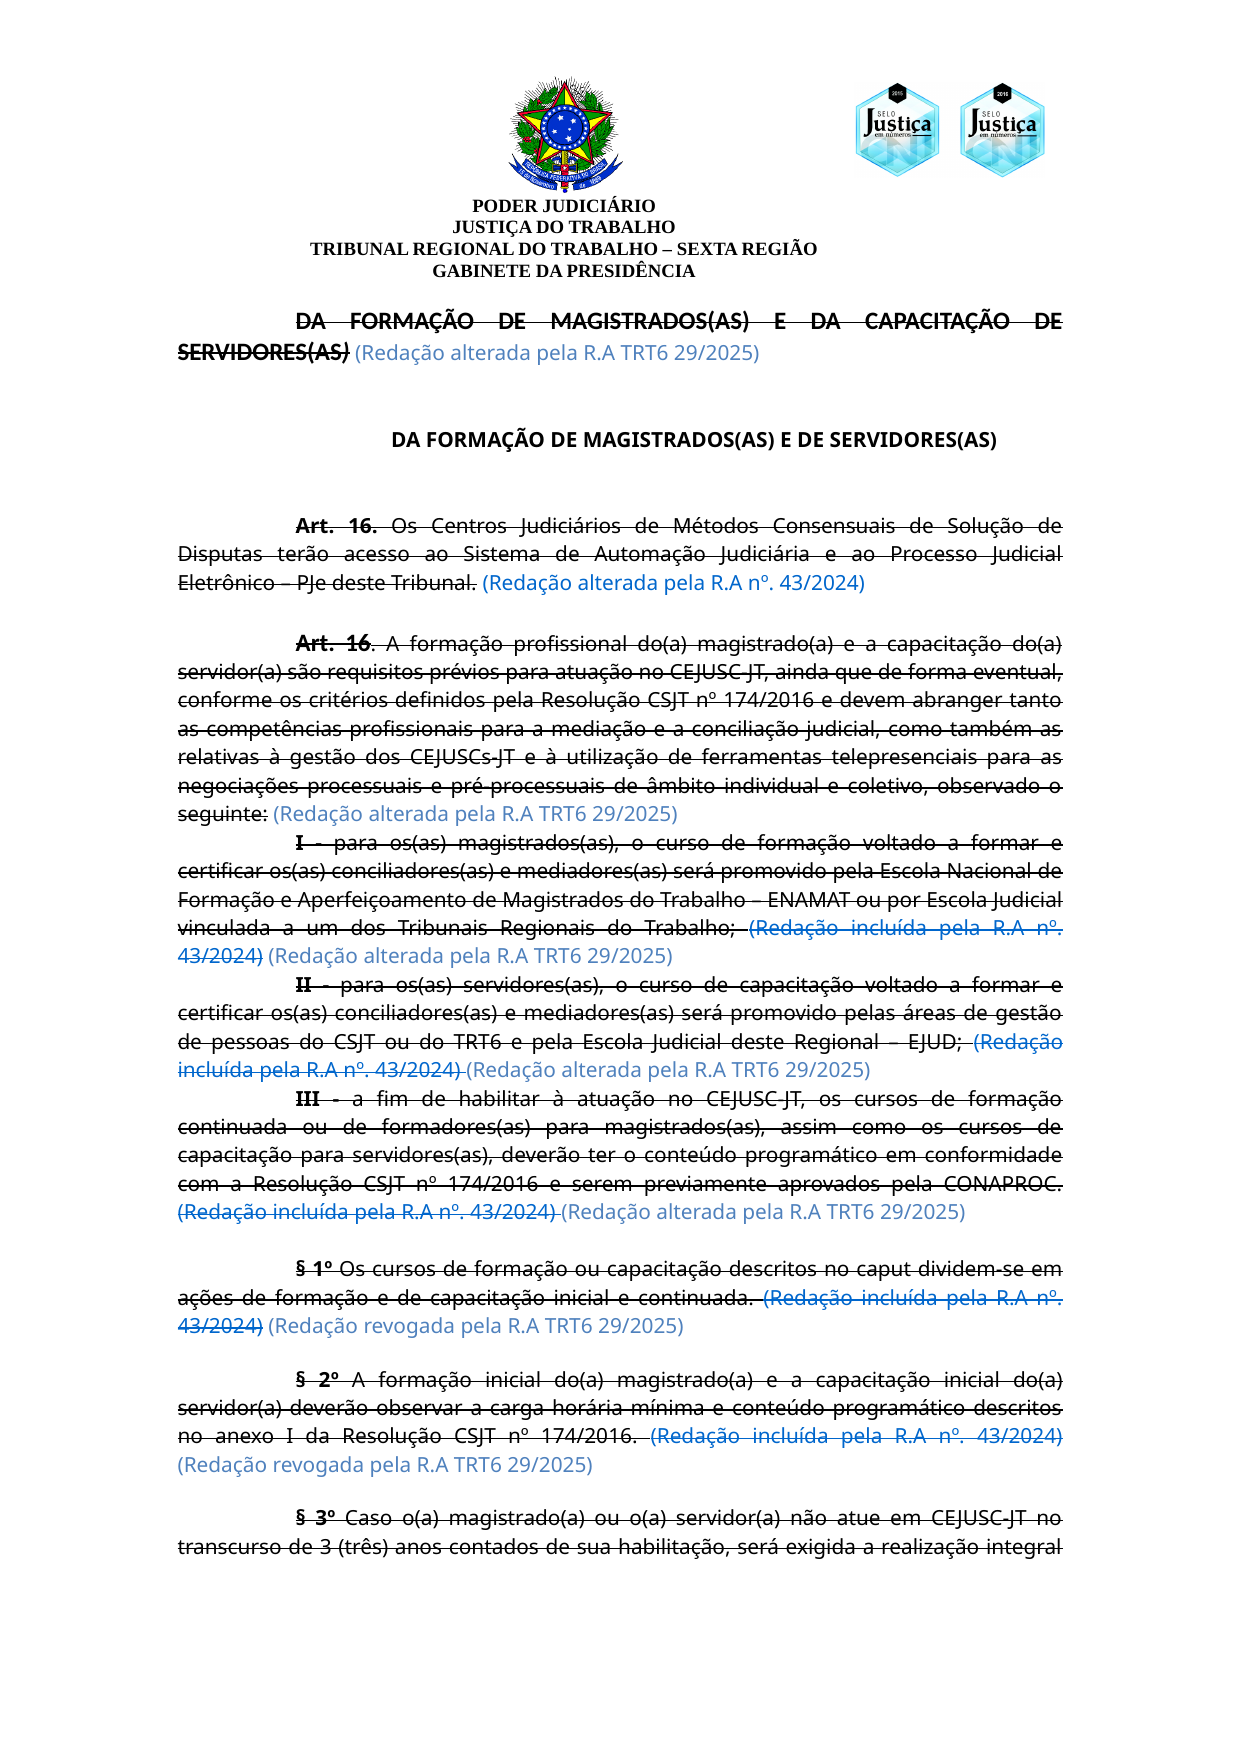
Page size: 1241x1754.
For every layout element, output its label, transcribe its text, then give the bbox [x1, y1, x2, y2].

text § 3º Caso o(a) magistrado(a) ou o(a) servidor(a) não atue em CEJUSC-JT no transcurso de 3 (três) anos contados de sua habilitação, será exigida a realização integral de nova formação ou capacitação inicial. (Redação incluída pela R.A nº. 43/2024) (Redação revogada pela R.A TRT6 29/2025) [177, 1503, 1063, 1548]
text DA FORMAÇÃO DE MAGISTRADOS(AS) E DA CAPACITAÇÃO DE SERVIDORES(AS) (Redação alterada pela R.A TRT6 29/2025) [177, 305, 1063, 366]
text § 1º Os cursos de formação ou capacitação descritos no caput dividem-se em ações de formação e de capacitação inicial e continuada. (Redação incluída pela R.A nº. 43/2024) (Redação revogada pela R.A TRT6 29/2025) [177, 1254, 1063, 1299]
text III - a fim de habilitar à atuação no CEJUSC-JT, os cursos de formação continuada ou de formadores(as) para magistrados(as), assim como os cursos de capacitação para servidores(as), deverão ter o conteúdo programático em conformidade com a Resolução CSJT nº 174/2016 e serem previamente aprovados pela CONAPROC. (Redação incluída pela R.A nº. 43/2024) (Redação alterada pela R.A TRT6 29/2025) [177, 1158, 1063, 1185]
text III - a fim de habilitar à atuação no CEJUSC-JT, os cursos de formação continuada ou de formadores(as) para magistrados(as), assim como os cursos de capacitação para servidores(as), deverão ter o conteúdo programático em conformidade com a Resolução CSJT nº 174/2016 e serem previamente aprovados pela CONAPROC. (Redação incluída pela R.A nº. 43/2024) (Redação alterada pela R.A TRT6 29/2025) [177, 1084, 1063, 1128]
text III - a fim de habilitar à atuação no CEJUSC-JT, os cursos de formação continuada ou de formadores(as) para magistrados(as), assim como os cursos de capacitação para servidores(as), deverão ter o conteúdo programático em conformidade com a Resolução CSJT nº 174/2016 e serem previamente aprovados pela CONAPROC. (Redação incluída pela R.A nº. 43/2024) (Redação alterada pela R.A TRT6 29/2025) [177, 1186, 1063, 1226]
text DA FORMAÇÃO DE MAGISTRADOS(AS) E DE SERVIDORES(AS) [177, 425, 1063, 454]
text Art. 16. Os Centros Judiciários de Métodos Consensuais de Solução de Disputas terão acesso ao Sistema de Automação Judiciária e ao Processo Judicial Eletrônico – PJe deste Tribunal. (Redação alterada pela R.A nº. 43/2024) [177, 557, 1063, 596]
text I - para os(as) magistrados(as), o curso de formação voltado a formar e certificar os(as) conciliadores(as) e mediadores(as) será promovido pela Escola Nacional de Formação e Aperfeiçoamento de Magistrados do Trabalho – ENAMAT ou por Escola Judicial vinculada a um dos Tribunais Regionais do Trabalho; (Redação incluída pela R.A nº. 43/2024) (Redação alterada pela R.A TRT6 29/2025) [177, 902, 1063, 970]
text Art. 16. A formação profissional do(a) magistrado(a) e a capacitação do(a) servidor(a) são requisitos prévios para atuação no CEJUSC-JT, ainda que de forma eventual, conforme os critérios definidos pela Resolução CSJT nº 174/2016 e devem abranger tanto as competências profissionais para a mediação e a conciliação judicial, como também as relativas à gestão dos CEJUSCs-JT e à utilização de ferramentas telepresenciais para as negociações processuais e pré-processuais de âmbito individual e coletivo, observado o seguinte: (Redação alterada pela R.A TRT6 29/2025) [177, 627, 1063, 673]
text II - para os(as) servidores(as), o curso de capacitação voltado a formar e certificar os(as) conciliadores(as) e mediadores(as) será promovido pelas áreas de gestão de pessoas do CSJT ou do TRT6 e pela Escola Judicial deste Regional – EJUD; (Redação incluída pela R.A nº. 43/2024) (Redação alterada pela R.A TRT6 29/2025) [177, 1016, 1063, 1043]
text § 2º A formação inicial do(a) magistrado(a) e a capacitação inicial do(a) servidor(a) deverão observar a carga horária mínima e conteúdo programático descritos no anexo I da Resolução CSJT nº 174/2016. (Redação incluída pela R.A nº. 43/2024) (Redação revogada pela R.A TRT6 29/2025) [177, 1365, 1063, 1409]
text I - para os(as) magistrados(as), o curso de formação voltado a formar e certificar os(as) conciliadores(as) e mediadores(as) será promovido pela Escola Nacional de Formação e Aperfeiçoamento de Magistrados do Trabalho – ENAMAT ou por Escola Judicial vinculada a um dos Tribunais Regionais do Trabalho; (Redação incluída pela R.A nº. 43/2024) (Redação alterada pela R.A TRT6 29/2025) [177, 828, 1063, 872]
text II - para os(as) servidores(as), o curso de capacitação voltado a formar e certificar os(as) conciliadores(as) e mediadores(as) será promovido pelas áreas de gestão de pessoas do CSJT ou do TRT6 e pela Escola Judicial deste Regional – EJUD; (Redação incluída pela R.A nº. 43/2024) (Redação alterada pela R.A TRT6 29/2025) [177, 1044, 1063, 1084]
text II - para os(as) servidores(as), o curso de capacitação voltado a formar e certificar os(as) conciliadores(as) e mediadores(as) será promovido pelas áreas de gestão de pessoas do CSJT ou do TRT6 e pela Escola Judicial deste Regional – EJUD; (Redação incluída pela R.A nº. 43/2024) (Redação alterada pela R.A TRT6 29/2025) [177, 970, 1063, 1015]
text § 2º A formação inicial do(a) magistrado(a) e a capacitação inicial do(a) servidor(a) deverão observar a carga horária mínima e conteúdo programático descritos no anexo I da Resolução CSJT nº 174/2016. (Redação incluída pela R.A nº. 43/2024) (Redação revogada pela R.A TRT6 29/2025) [177, 1410, 1063, 1438]
text § 1º Os cursos de formação ou capacitação descritos no caput dividem-se em ações de formação e de capacitação inicial e continuada. (Redação incluída pela R.A nº. 43/2024) (Redação revogada pela R.A TRT6 29/2025) [177, 1300, 1063, 1340]
text § 2º A formação inicial do(a) magistrado(a) e a capacitação inicial do(a) servidor(a) deverão observar a carga horária mínima e conteúdo programático descritos no anexo I da Resolução CSJT nº 174/2016. (Redação incluída pela R.A nº. 43/2024) (Redação revogada pela R.A TRT6 29/2025) [177, 1439, 1063, 1478]
text Art. 16. A formação profissional do(a) magistrado(a) e a capacitação do(a) servidor(a) são requisitos prévios para atuação no CEJUSC-JT, ainda que de forma eventual, conforme os critérios definidos pela Resolução CSJT nº 174/2016 e devem abranger tanto as competências profissionais para a mediação e a conciliação judicial, como também as relativas à gestão dos CEJUSCs-JT e à utilização de ferramentas telepresenciais para as negociações processuais e pré-processuais de âmbito individual e coletivo, observado o seguinte: (Redação alterada pela R.A TRT6 29/2025) [177, 788, 1063, 828]
text § 3º Caso o(a) magistrado(a) ou o(a) servidor(a) não atue em CEJUSC-JT no transcurso de 3 (três) anos contados de sua habilitação, será exigida a realização integral de nova formação ou capacitação inicial. (Redação incluída pela R.A nº. 43/2024) (Redação revogada pela R.A TRT6 29/2025) [177, 1549, 1063, 1560]
text Art. 16. A formação profissional do(a) magistrado(a) e a capacitação do(a) servidor(a) são requisitos prévios para atuação no CEJUSC-JT, ainda que de forma eventual, conforme os critérios definidos pela Resolução CSJT nº 174/2016 e devem abranger tanto as competências profissionais para a mediação e a conciliação judicial, como também as relativas à gestão dos CEJUSCs-JT e à utilização de ferramentas telepresenciais para as negociações processuais e pré-processuais de âmbito individual e coletivo, observado o seguinte: (Redação alterada pela R.A TRT6 29/2025) [177, 674, 1063, 702]
text Art. 16. A formação profissional do(a) magistrado(a) e a capacitação do(a) servidor(a) são requisitos prévios para atuação no CEJUSC-JT, ainda que de forma eventual, conforme os critérios definidos pela Resolução CSJT nº 174/2016 e devem abranger tanto as competências profissionais para a mediação e a conciliação judicial, como também as relativas à gestão dos CEJUSCs-JT e à utilização de ferramentas telepresenciais para as negociações processuais e pré-processuais de âmbito individual e coletivo, observado o seguinte: (Redação alterada pela R.A TRT6 29/2025) [177, 703, 1063, 730]
text I - para os(as) magistrados(as), o curso de formação voltado a formar e certificar os(as) conciliadores(as) e mediadores(as) será promovido pela Escola Nacional de Formação e Aperfeiçoamento de Magistrados do Trabalho – ENAMAT ou por Escola Judicial vinculada a um dos Tribunais Regionais do Trabalho; (Redação incluída pela R.A nº. 43/2024) (Redação alterada pela R.A TRT6 29/2025) [177, 873, 1063, 901]
text Art. 16. Os Centros Judiciários de Métodos Consensuais de Solução de Disputas terão acesso ao Sistema de Automação Judiciária e ao Processo Judicial Eletrônico – PJe deste Tribunal. (Redação alterada pela R.A nº. 43/2024) [177, 511, 1063, 556]
text III - a fim de habilitar à atuação no CEJUSC-JT, os cursos de formação continuada ou de formadores(as) para magistrados(as), assim como os cursos de capacitação para servidores(as), deverão ter o conteúdo programático em conformidade com a Resolução CSJT nº 174/2016 e serem previamente aprovados pela CONAPROC. (Redação incluída pela R.A nº. 43/2024) (Redação alterada pela R.A TRT6 29/2025) [177, 1129, 1063, 1157]
text Art. 16. A formação profissional do(a) magistrado(a) e a capacitação do(a) servidor(a) são requisitos prévios para atuação no CEJUSC-JT, ainda que de forma eventual, conforme os critérios definidos pela Resolução CSJT nº 174/2016 e devem abranger tanto as competências profissionais para a mediação e a conciliação judicial, como também as relativas à gestão dos CEJUSCs-JT e à utilização de ferramentas telepresenciais para as negociações processuais e pré-processuais de âmbito individual e coletivo, observado o seguinte: (Redação alterada pela R.A TRT6 29/2025) [177, 760, 1063, 787]
text Art. 16. A formação profissional do(a) magistrado(a) e a capacitação do(a) servidor(a) são requisitos prévios para atuação no CEJUSC-JT, ainda que de forma eventual, conforme os critérios definidos pela Resolução CSJT nº 174/2016 e devem abranger tanto as competências profissionais para a mediação e a conciliação judicial, como também as relativas à gestão dos CEJUSCs-JT e à utilização de ferramentas telepresenciais para as negociações processuais e pré-processuais de âmbito individual e coletivo, observado o seguinte: (Redação alterada pela R.A TRT6 29/2025) [177, 731, 1063, 759]
